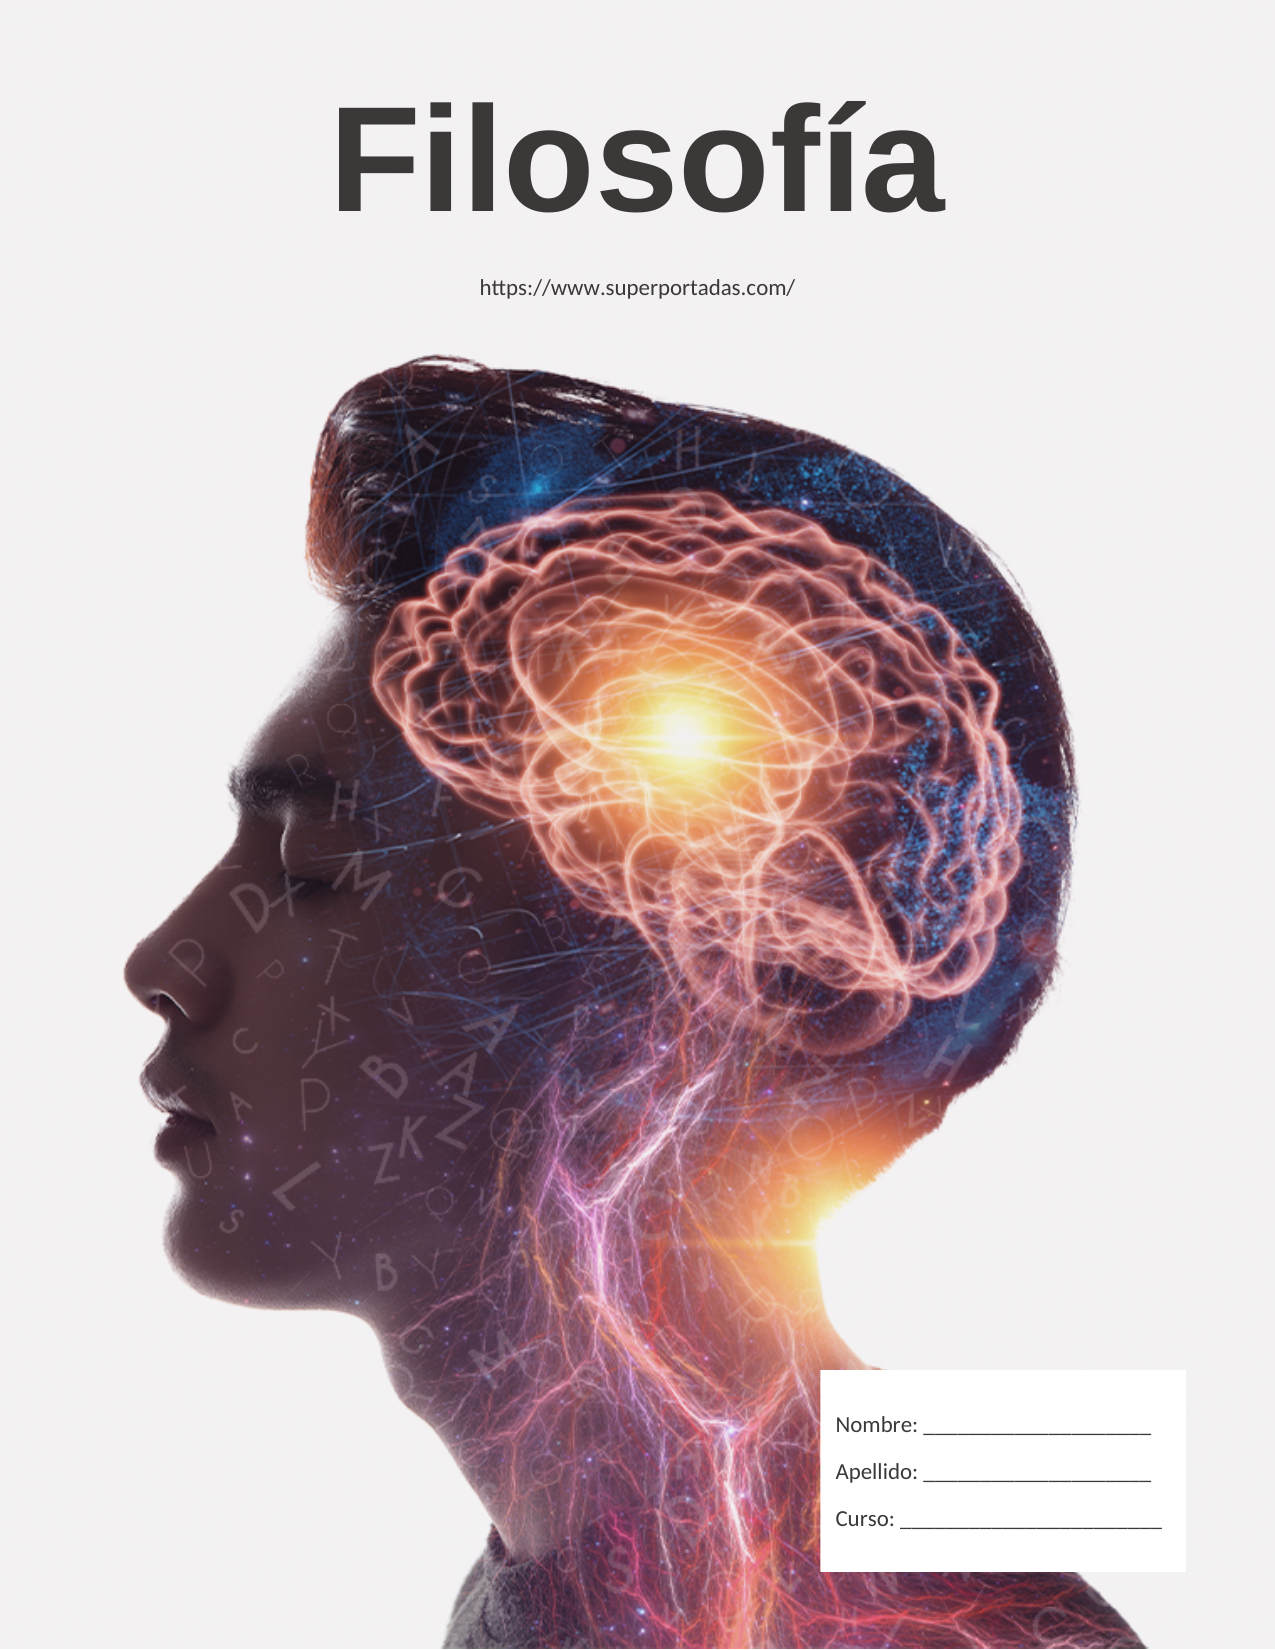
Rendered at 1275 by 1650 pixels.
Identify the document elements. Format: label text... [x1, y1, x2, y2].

text Apellido: ____________________ [835, 1457, 1171, 1485]
picture [0, 0, 1275, 1649]
text Filosofía [244, 71, 1031, 243]
text Nombre: ____________________ [835, 1410, 1171, 1438]
text https://www.superportadas.com/ [244, 273, 1031, 301]
text Curso: _______________________ [835, 1504, 1171, 1532]
